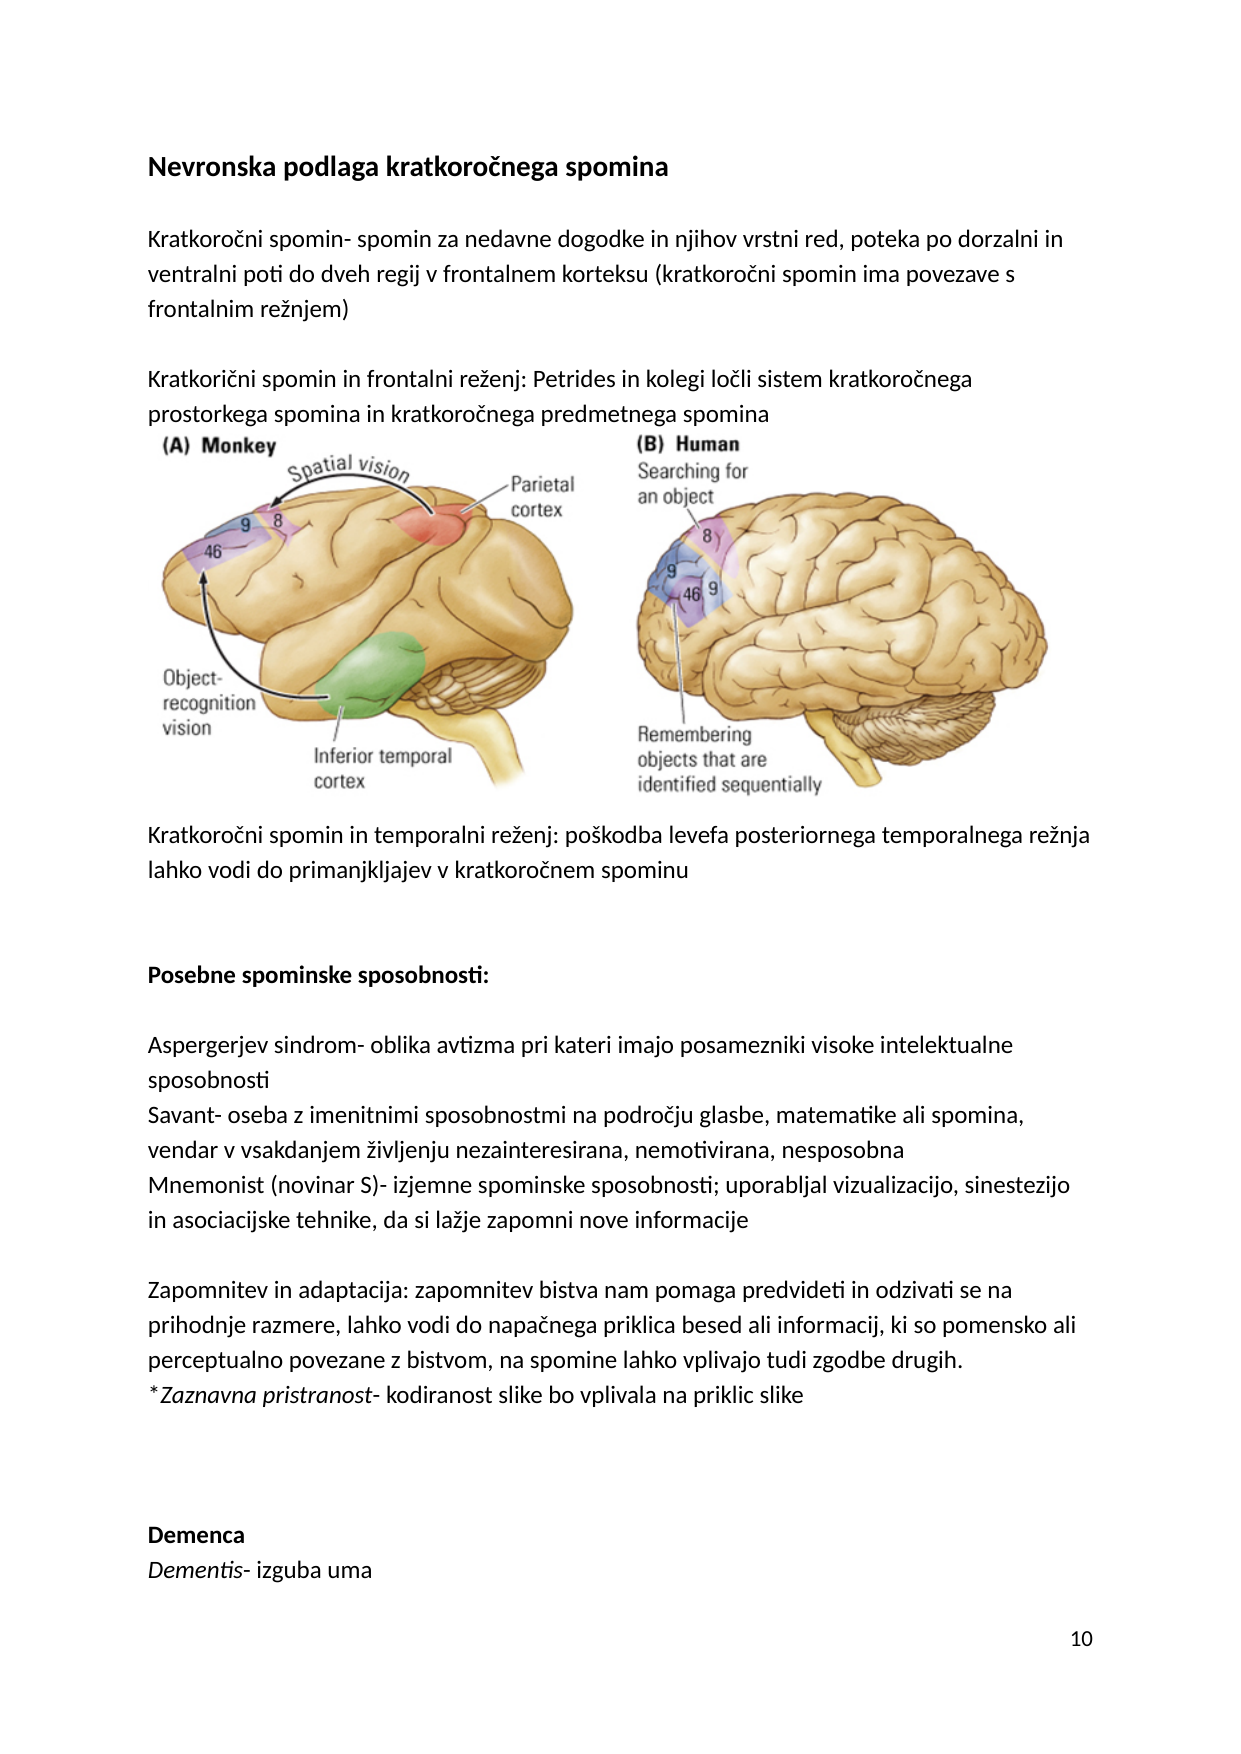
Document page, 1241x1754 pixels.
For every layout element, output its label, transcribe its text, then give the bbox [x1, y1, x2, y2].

picture [147, 433, 1052, 816]
text Kratkorični spomin in frontalni reženj: Petrides in kolegi ločli sistem kratkoročnega prostorkega spomina in kratkoročnega predmetnega spomina [148, 363, 1093, 429]
text Nevronska podlaga kratkoročnega spomina [148, 148, 1093, 183]
text Mnemonist (novinar S)- izjemne spominske sposobnosti; uporabljal vizualizacijo, sinestezijo in asociacijske tehnike, da si lažje zapomni nove informacije [148, 1169, 1093, 1235]
text Dementis- izguba uma [148, 1554, 1093, 1585]
text *Zaznavna pristranost- kodiranost slike bo vplivala na priklic slike [148, 1379, 1093, 1410]
text Posebne spominske sposobnosti: [148, 959, 1093, 990]
text Kratkoročni spomin in temporalni reženj: poškodba levefa posteriornega temporalnega režnja lahko vodi do primanjkljajev v kratkoročnem spominu [148, 819, 1093, 885]
text Demenca [148, 1519, 1093, 1550]
text Zapomnitev in adaptacija: zapomnitev bistva nam pomaga predvideti in odzivati se na prihodnje razmere, lahko vodi do napačnega priklica besed ali informacij, ki so pomensko ali perceptualno povezane z bistvom, na spomine lahko vplivajo tudi zgodbe drugih. [148, 1274, 1093, 1375]
text Aspergerjev sindrom- oblika avtizma pri kateri imajo posamezniki visoke intelektualne sposobnosti [148, 1029, 1093, 1095]
text Kratkoročni spomin- spomin za nedavne dogodke in njihov vrstni red, poteka po dorzalni in ventralni poti do dveh regij v frontalnem korteksu (kratkoročni spomin ima povezave s frontalnim režnjem) [148, 223, 1093, 324]
text Savant- oseba z imenitnimi sposobnostmi na področju glasbe, matematike ali spomina, vendar v vsakdanjem življenju nezainteresirana, nemotivirana, nesposobna [148, 1099, 1093, 1165]
